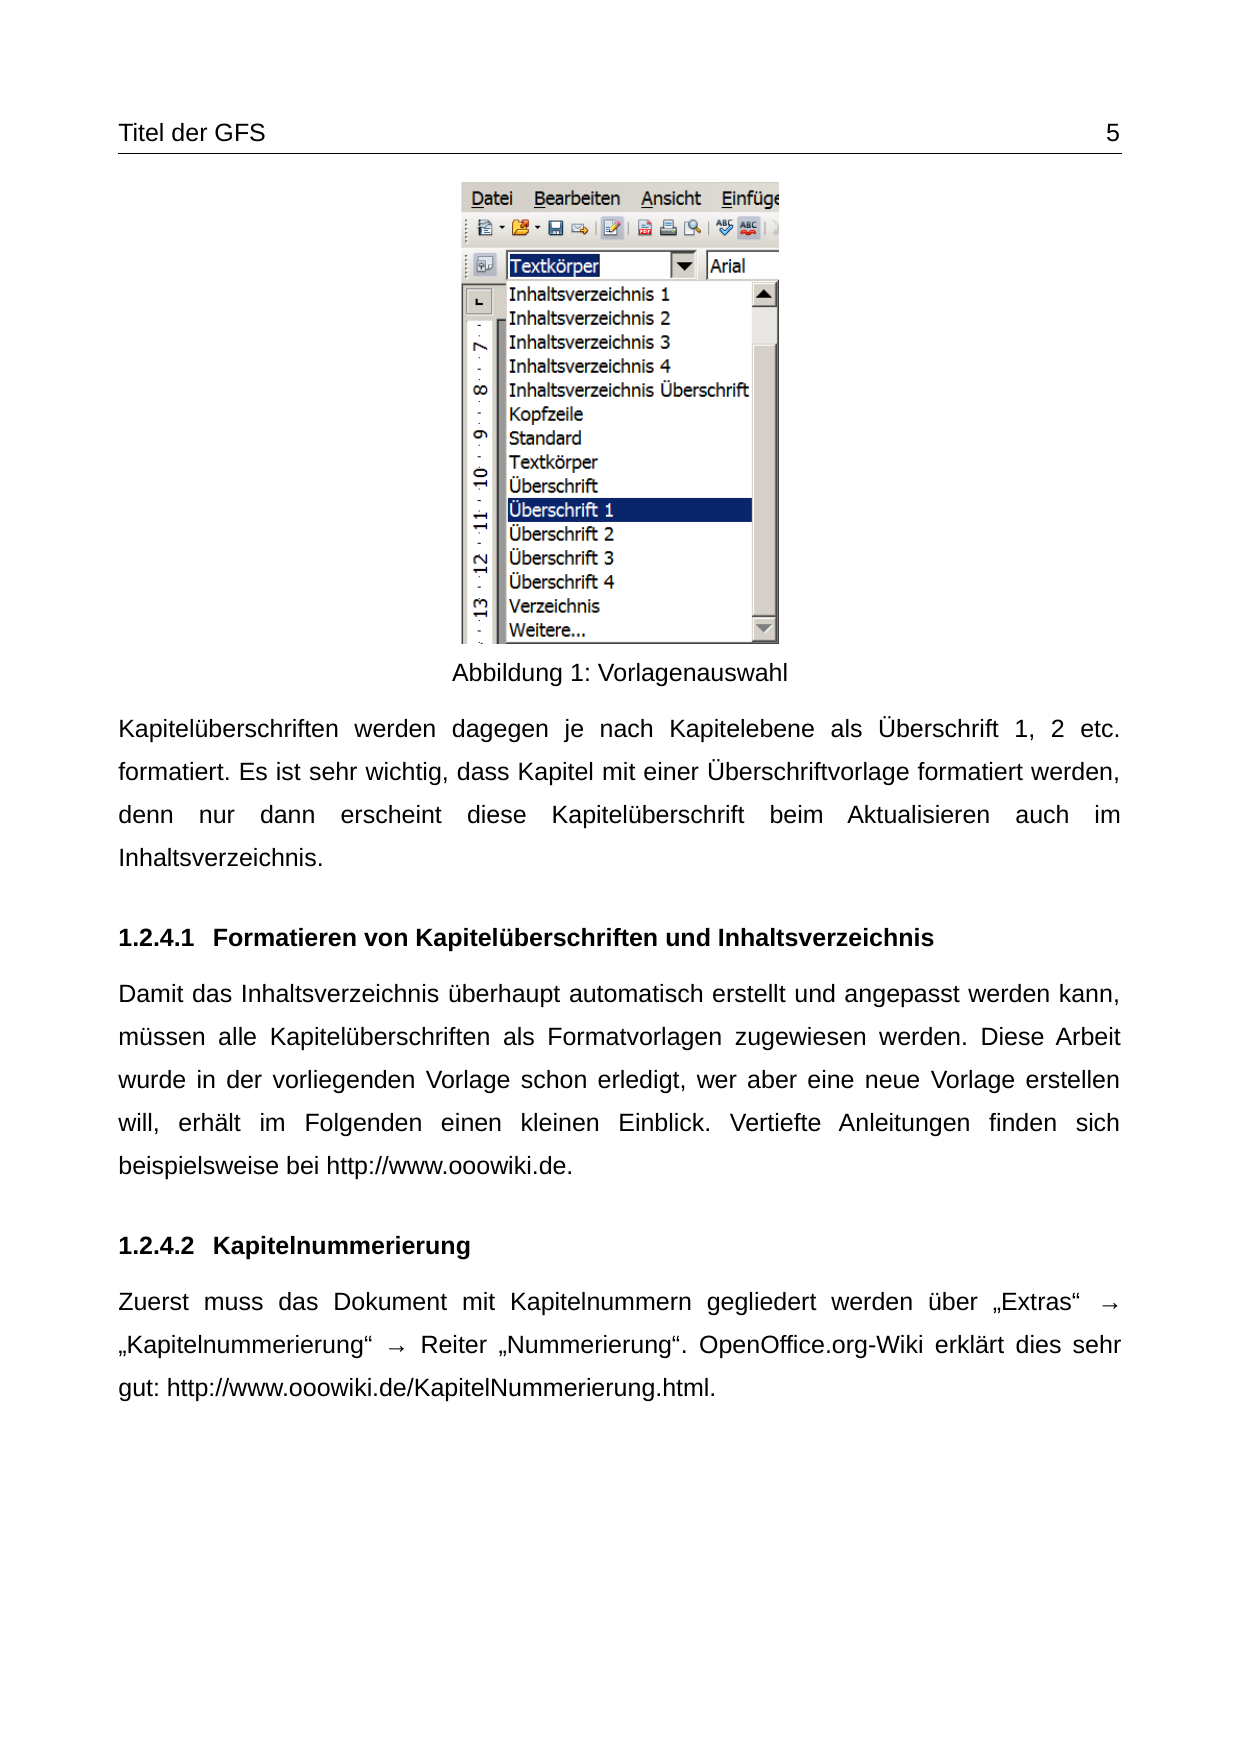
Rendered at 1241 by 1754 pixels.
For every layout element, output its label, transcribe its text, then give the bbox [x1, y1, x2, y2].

text Kapitelüberschriften werden dagegen je nach Kapitelebene als Überschrift 1, 2 etc. formatiert. Es ist sehr wichtig, dass Kapitel mit einer Überschriftvorlage formatiert werden, denn nur dann erscheint diese Kapitelüberschrift beim Aktualisieren auch im Inhaltsverzeichnis. [118, 714, 1122, 872]
picture [461, 182, 779, 644]
subtitle Kapitelnummerierung [118, 1231, 1122, 1260]
subtitle Formatieren von Kapitelüberschriften und Inhaltsverzeichnis [118, 923, 1122, 952]
text Abbildung 1: Vorlagenauswahl [118, 182, 1122, 687]
text Zuerst muss das Dokument mit Kapitelnummern gegliedert werden über „Extras“ → „Kapitelnummerierung“ → Reiter „Nummerierung“. OpenOffice.org-Wiki erklärt dies sehr gut: http://www.ooowiki.de/KapitelNummerierung.html. [118, 1287, 1122, 1402]
text Damit das Inhaltsverzeichnis überhaupt automatisch erstellt und angepasst werden kann, müssen alle Kapitelüberschriften als Formatvorlagen zugewiesen werden. Diese Arbeit wurde in der vorliegenden Vorlage schon erledigt, wer aber eine neue Vorlage erstellen will, erhält im Folgenden einen kleinen Einblick. Vertiefte Anleitungen finden sich beispielsweise bei http://www.ooowiki.de. [118, 979, 1122, 1180]
